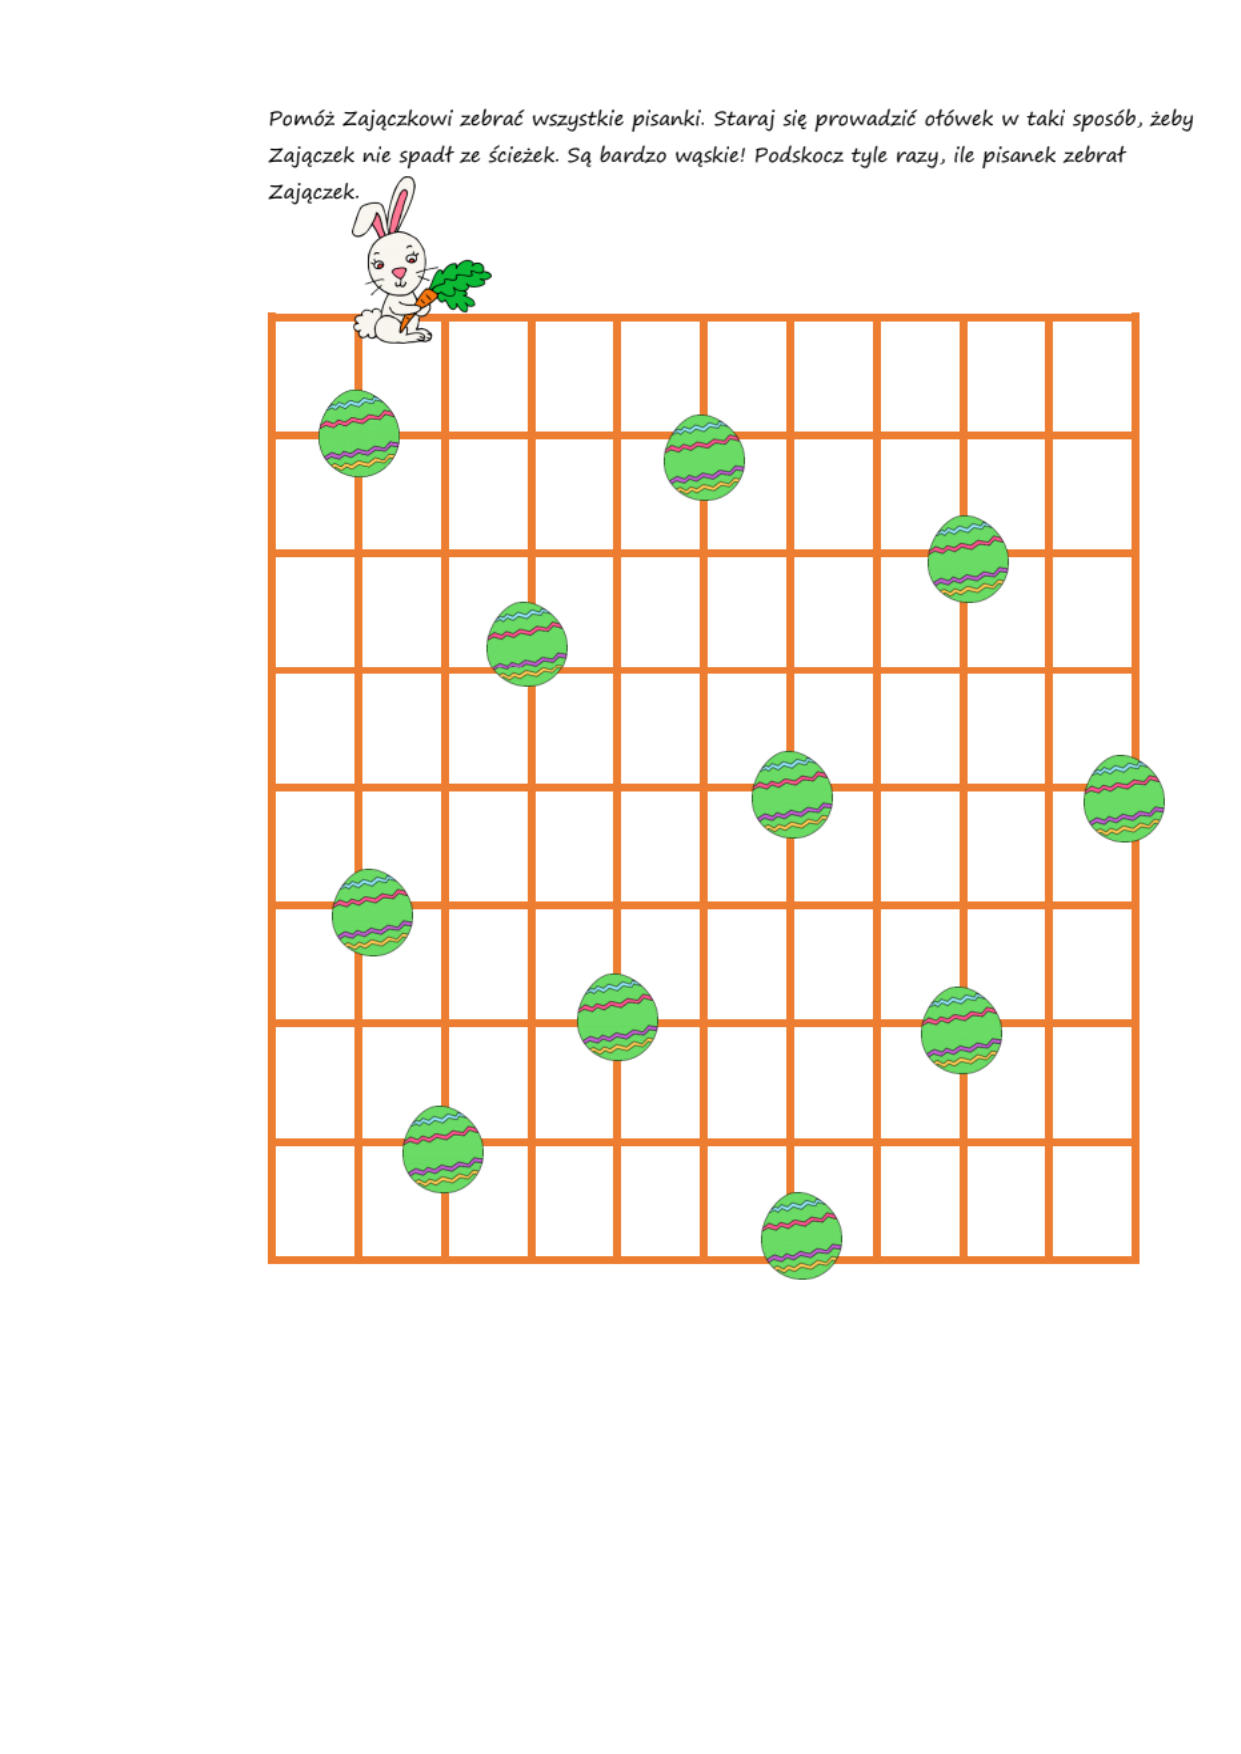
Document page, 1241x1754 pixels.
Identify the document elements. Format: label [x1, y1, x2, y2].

picture [244, 73, 1241, 1382]
